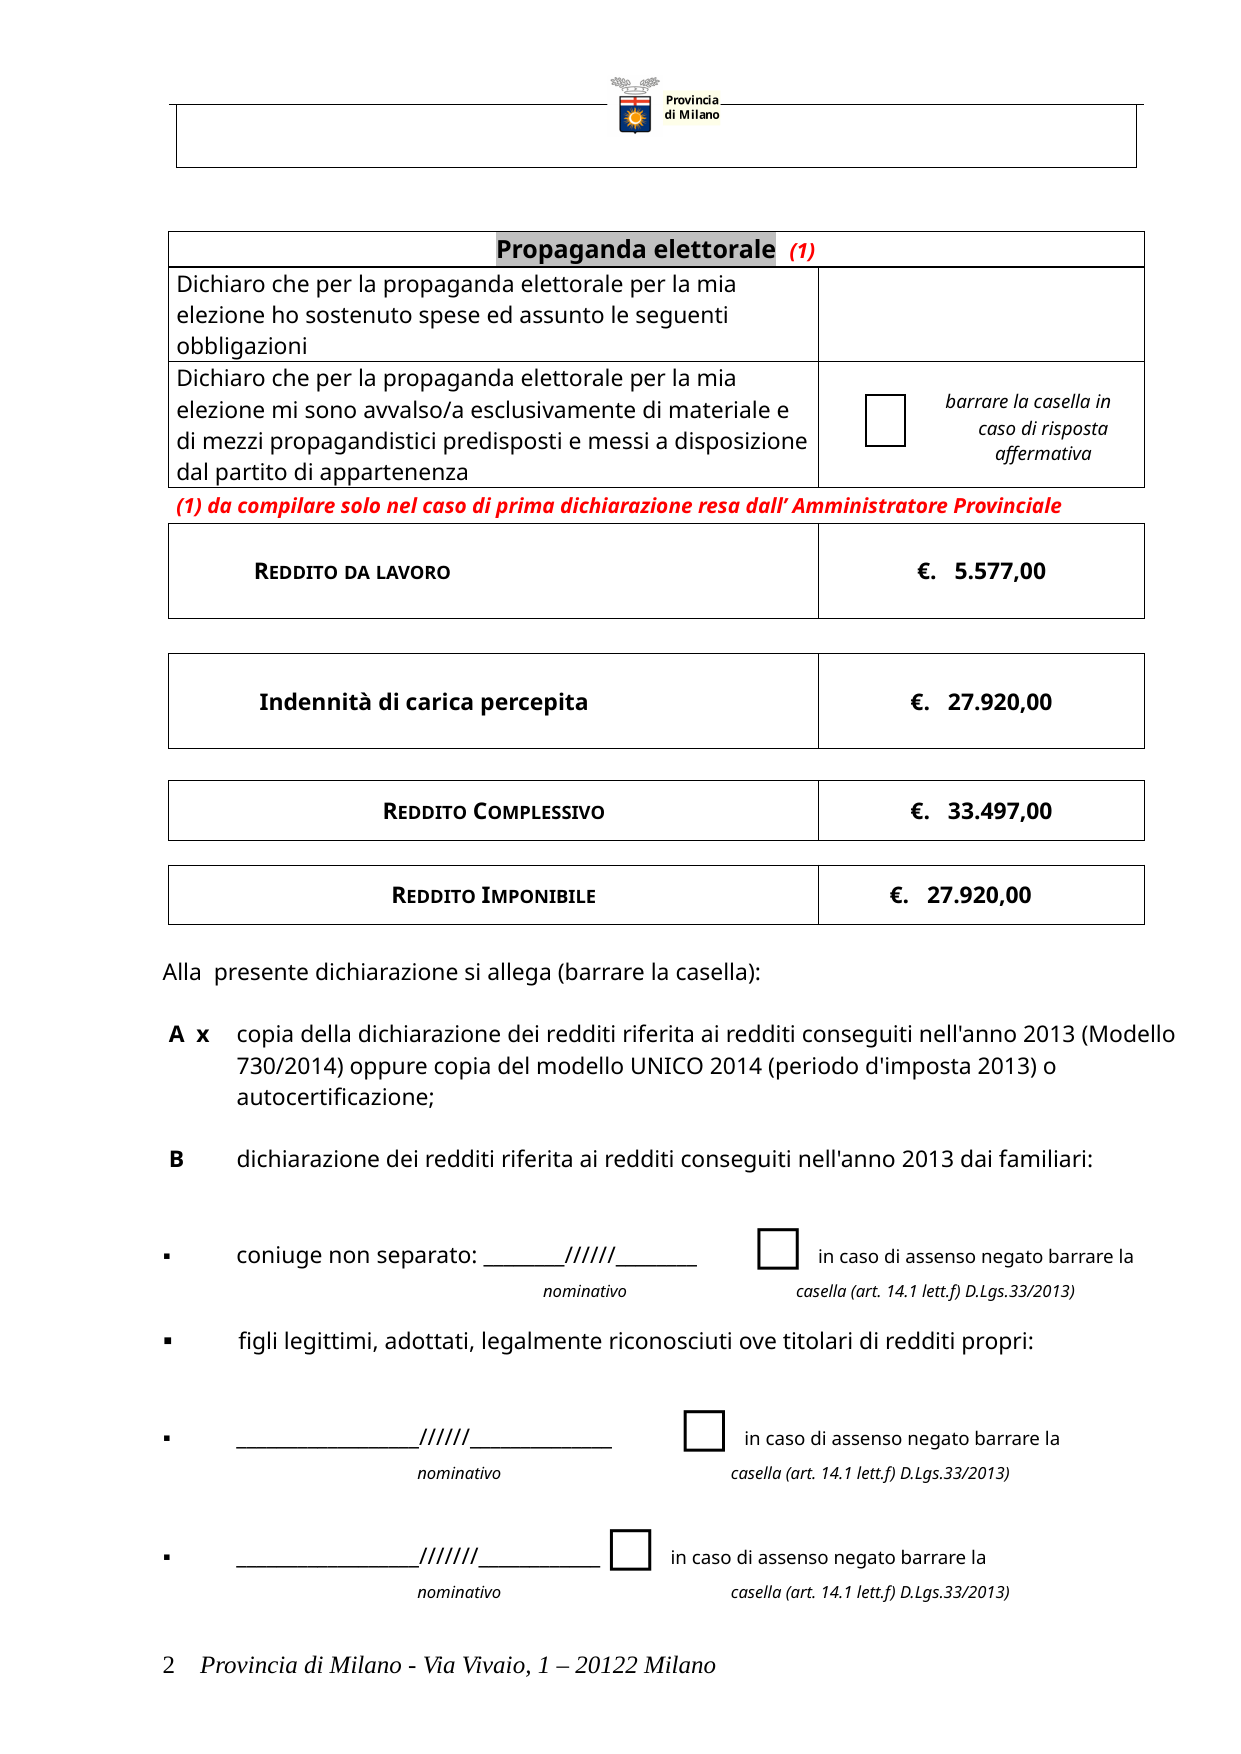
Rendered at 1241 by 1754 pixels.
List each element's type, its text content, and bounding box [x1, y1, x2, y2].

text nominativo casella (art. 14.1 lett.f) D.Lgs.33/2013) [200, 1581, 1181, 1603]
table_cell Propaganda elettorale (1) [169, 232, 1144, 266]
table_cell [494, 619, 818, 653]
text Alla presente dichiarazione si allega (barrare la casella): [162, 956, 1181, 987]
list __________________///////____________ □ in caso di assenso negato barrare la [162, 1507, 1181, 1581]
table_cell [819, 619, 1144, 653]
list coniuge non separato: ________//////________ □ in caso di assenso negato barrare la [162, 1206, 1181, 1280]
text nominativo casella (art. 14.1 lett.f) D.Lgs.33/2013) [200, 1280, 1181, 1302]
list figli legittimi, adottati, legalmente riconosciuti ove titolari di redditi propri: [162, 1325, 1181, 1356]
table_cell (1) da compilare solo nel caso di prima dichiarazione resa dall’ Amministratore Provinciale [169, 488, 1144, 523]
table_cell Dichiaro che per la propaganda elettorale per la mia elezione ho sostenuto spese ed assunto le seguenti obbligazioni [169, 268, 818, 361]
table_header €. 33.497,00 [819, 781, 1144, 839]
text B dichiarazione dei redditi riferita ai redditi conseguiti nell'anno 2013 dai familiari: [162, 1143, 1181, 1175]
table_header Reddito Imponibile [169, 866, 818, 924]
table_cell Reddito da lavoro [169, 524, 818, 618]
table_cell Indennità di carica percepita [169, 654, 818, 748]
table_cell €. 5.577,00 [819, 524, 1144, 618]
table_cell €. 27.920,00 [819, 654, 1144, 748]
text nominativo casella (art. 14.1 lett.f) D.Lgs.33/2013) [200, 1461, 1181, 1484]
table_cell Dichiaro che per la propaganda elettorale per la mia elezione mi sono avvalso/a esclusivamente di materiale e di mezzi propagandistici predisposti e messi a disposizione dal partito di appartenenza [169, 362, 818, 487]
table_cell [169, 105, 1144, 231]
table_cell [819, 268, 1144, 361]
list __________________//////______________ □ in caso di assenso negato barrare la [162, 1388, 1181, 1461]
table_header €. 27.920,00 [819, 866, 1144, 924]
table_cell barrare la casella in caso di risposta affermativa [819, 362, 1144, 487]
text A x copia della dichiarazione dei redditi riferita ai redditi conseguiti nell'anno 2013 (Modello 730/2014) oppure copia del modello UNICO 2014 (periodo d'imposta 2013) o autocertificazione; [162, 1018, 1181, 1112]
table_cell [169, 619, 494, 653]
table_header Reddito Complessivo [169, 781, 818, 839]
